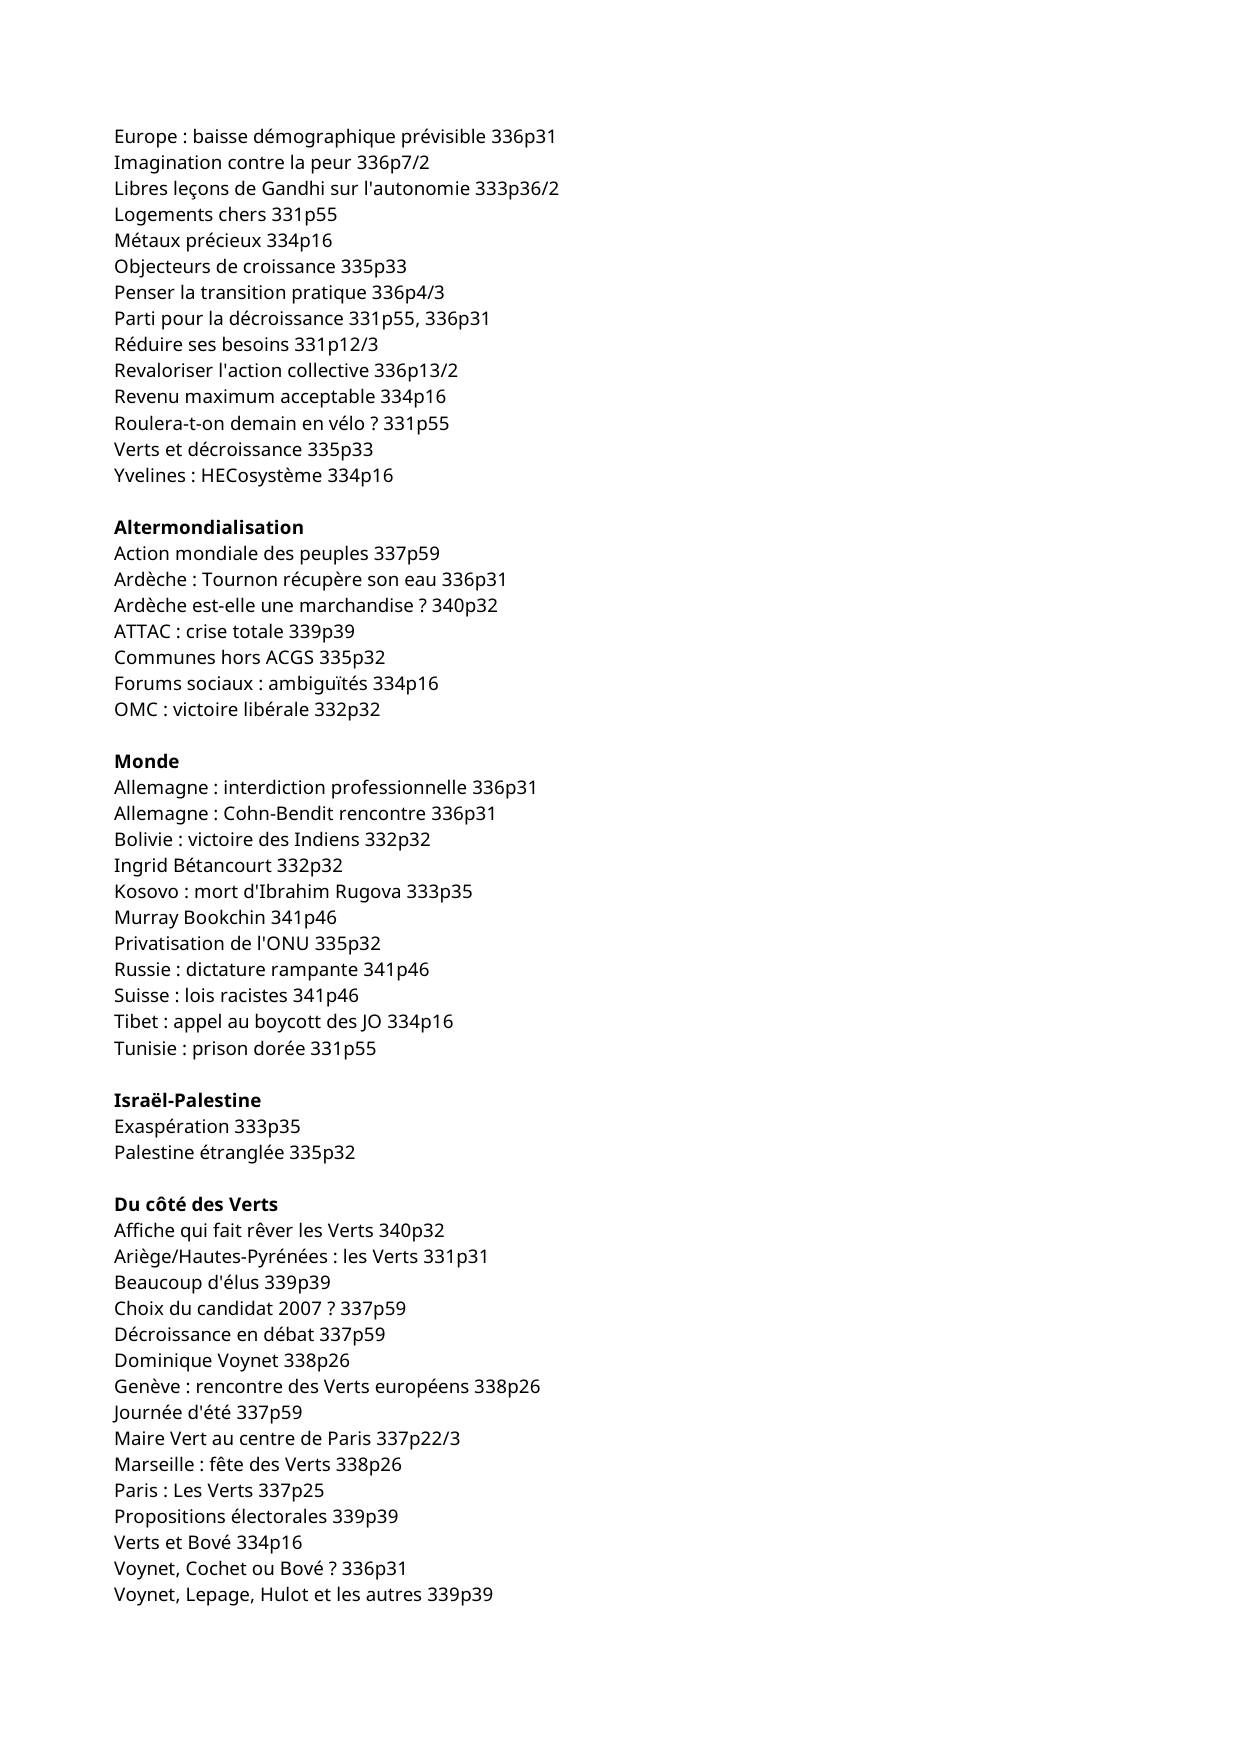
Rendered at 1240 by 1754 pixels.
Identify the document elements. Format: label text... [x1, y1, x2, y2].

text Logements chers 331p55 [114, 201, 1126, 227]
text Kosovo : mort d'Ibrahim Rugova 333p35 [114, 878, 1126, 904]
text Revaloriser l'action collective 336p13/2 [114, 357, 1126, 383]
text Parti pour la décroissance 331p55, 336p31 [114, 305, 1126, 331]
text Verts et décroissance 335p33 [114, 435, 1126, 461]
text Métaux précieux 334p16 [114, 227, 1126, 253]
text Israël-Palestine [114, 1086, 1126, 1112]
text Dominique Voynet 338p26 [114, 1347, 1126, 1373]
text Affiche qui fait rêver les Verts 340p32 [114, 1217, 1126, 1243]
text Voynet, Cochet ou Bové ? 336p31 [114, 1555, 1126, 1581]
text Marseille : fête des Verts 338p26 [114, 1451, 1126, 1477]
text Yvelines : HECosystème 334p16 [114, 461, 1126, 487]
text Forums sociaux : ambiguïtés 334p16 [114, 670, 1126, 696]
text Allemagne : Cohn-Bendit rencontre 336p31 [114, 800, 1126, 826]
text Ingrid Bétancourt 332p32 [114, 852, 1126, 878]
text Palestine étranglée 335p32 [114, 1138, 1126, 1164]
text Beaucoup d'élus 339p39 [114, 1269, 1126, 1295]
text Décroissance en débat 337p59 [114, 1321, 1126, 1347]
text Objecteurs de croissance 335p33 [114, 253, 1126, 279]
text Libres leçons de Gandhi sur l'autonomie 333p36/2 [114, 175, 1126, 201]
text Genève : rencontre des Verts européens 338p26 [114, 1373, 1126, 1399]
text Propositions électorales 339p39 [114, 1503, 1126, 1529]
text Tibet : appel au boycott des JO 334p16 [114, 1008, 1126, 1034]
text Journée d'été 337p59 [114, 1399, 1126, 1425]
text Allemagne : interdiction professionnelle 336p31 [114, 774, 1126, 800]
text Communes hors ACGS 335p32 [114, 644, 1126, 670]
text Exaspération 333p35 [114, 1112, 1126, 1138]
text Ariège/Hautes-Pyrénées : les Verts 331p31 [114, 1243, 1126, 1269]
text Imagination contre la peur 336p7/2 [114, 149, 1126, 175]
text ATTAC : crise totale 339p39 [114, 618, 1126, 644]
text Europe : baisse démographique prévisible 336p31 [114, 123, 1126, 149]
text Penser la transition pratique 336p4/3 [114, 279, 1126, 305]
text Maire Vert au centre de Paris 337p22/3 [114, 1425, 1126, 1451]
text Ardèche est-elle une marchandise ? 340p32 [114, 592, 1126, 618]
text Revenu maximum acceptable 334p16 [114, 383, 1126, 409]
text Choix du candidat 2007 ? 337p59 [114, 1295, 1126, 1321]
text Russie : dictature rampante 341p46 [114, 956, 1126, 982]
text Action mondiale des peuples 337p59 [114, 539, 1126, 566]
text Murray Bookchin 341p46 [114, 904, 1126, 930]
text Monde [114, 748, 1126, 774]
text Verts et Bové 334p16 [114, 1529, 1126, 1555]
text Roulera-t-on demain en vélo ? 331p55 [114, 409, 1126, 435]
text Ardèche : Tournon récupère son eau 336p31 [114, 566, 1126, 592]
text Altermondialisation [114, 513, 1126, 539]
text OMC : victoire libérale 332p32 [114, 696, 1126, 722]
text Du côté des Verts [114, 1191, 1126, 1217]
text Paris : Les Verts 337p25 [114, 1477, 1126, 1503]
text Voynet, Lepage, Hulot et les autres 339p39 [114, 1581, 1126, 1607]
text Bolivie : victoire des Indiens 332p32 [114, 826, 1126, 852]
text Tunisie : prison dorée 331p55 [114, 1034, 1126, 1060]
text Réduire ses besoins 331p12/3 [114, 331, 1126, 357]
text Privatisation de l'ONU 335p32 [114, 930, 1126, 956]
text Suisse : lois racistes 341p46 [114, 982, 1126, 1008]
